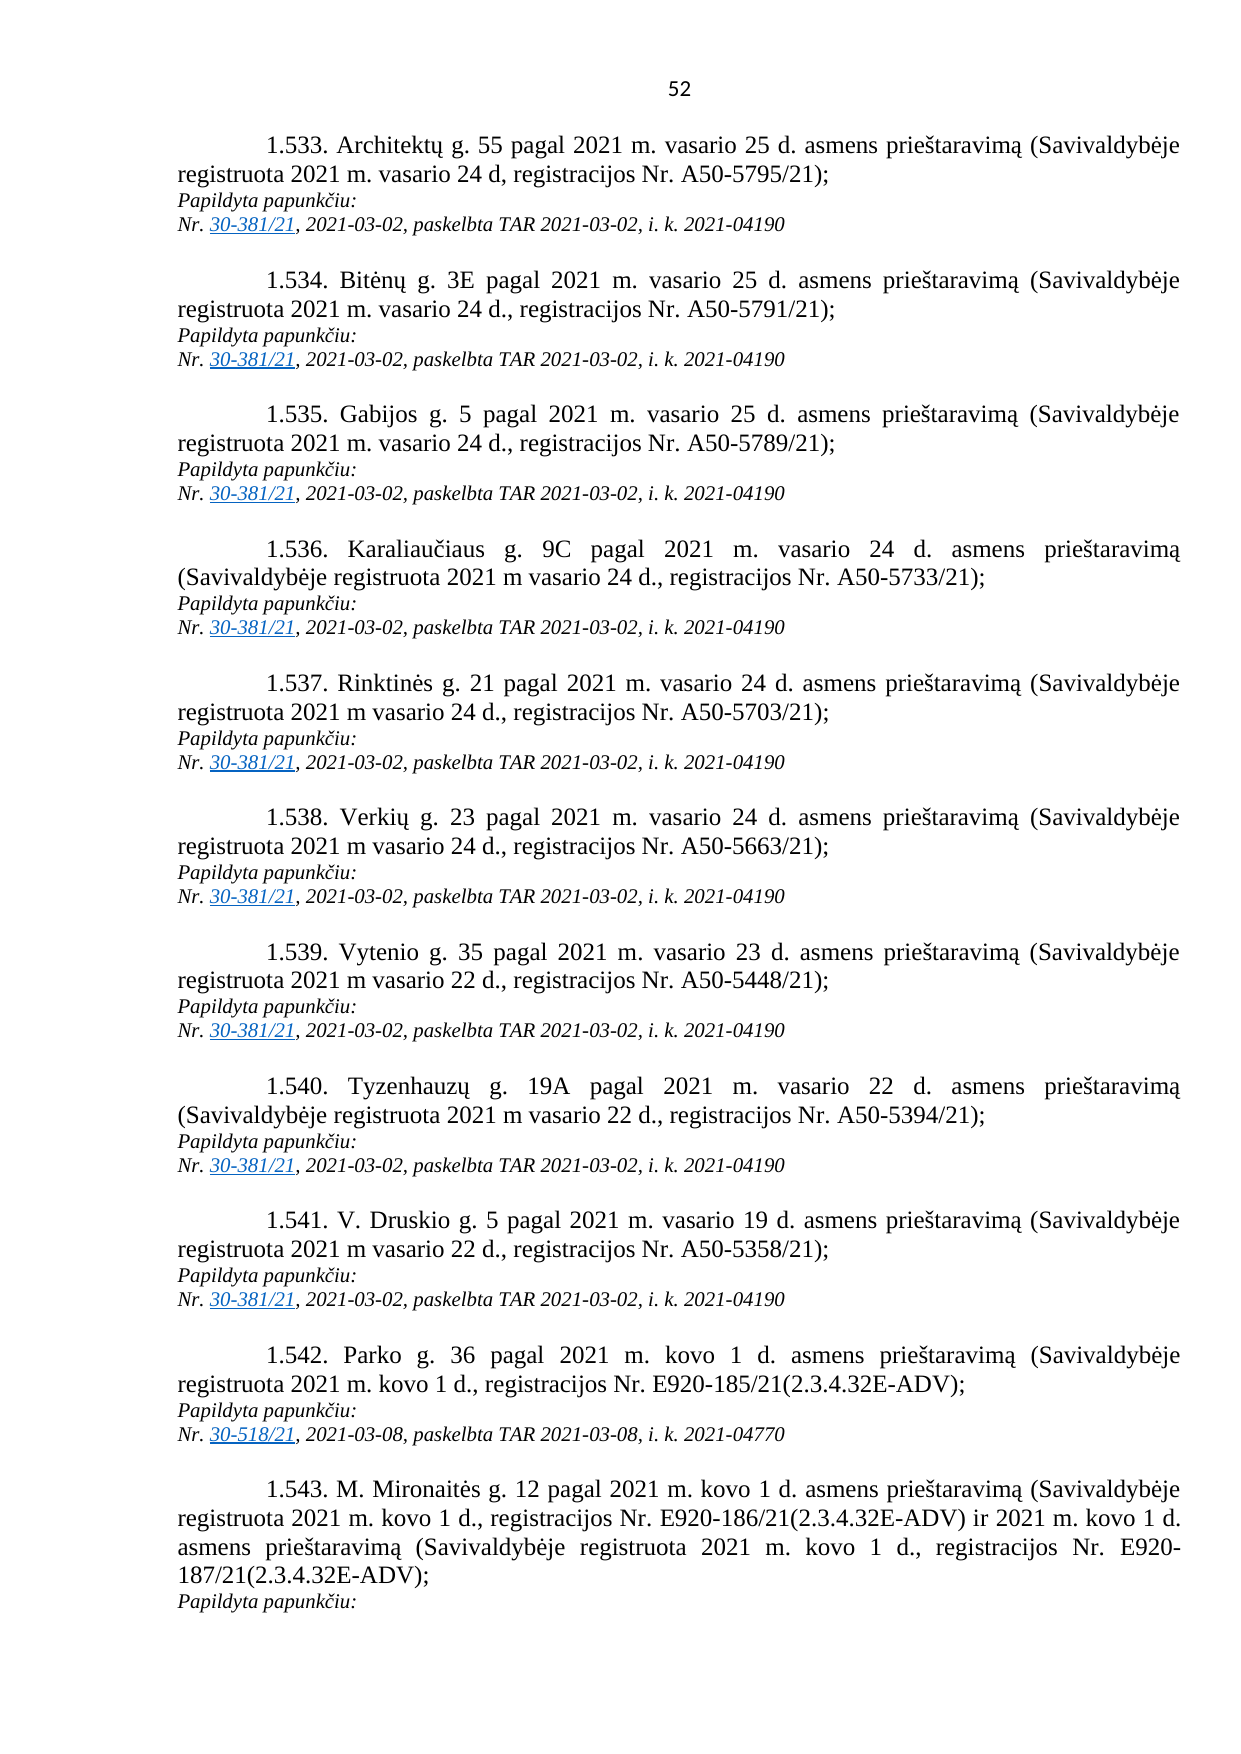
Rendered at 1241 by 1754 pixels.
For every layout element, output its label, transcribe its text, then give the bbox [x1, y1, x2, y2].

text Nr. 30-381/21, 2021-03-02, paskelbta TAR 2021-03-02, i. k. 2021-04190 [177, 481, 1181, 505]
text 1.535. Gabijos g. 5 pagal 2021 m. vasario 25 d. asmens prieštaravimą (Savivaldybėje registruota 2021 m. vasario 24 d., registracijos Nr. A50-5789/21); [177, 399, 1181, 457]
text 1.534. Bitėnų g. 3E pagal 2021 m. vasario 25 d. asmens prieštaravimą (Savivaldybėje registruota 2021 m. vasario 24 d., registracijos Nr. A50-5791/21); [177, 265, 1181, 322]
text Nr. 30-381/21, 2021-03-02, paskelbta TAR 2021-03-02, i. k. 2021-04190 [177, 884, 1181, 908]
text 1.536. Karaliaučiaus g. 9C pagal 2021 m. vasario 24 d. asmens prieštaravimą (Savivaldybėje registruota 2021 m vasario 24 d., registracijos Nr. A50-5733/21); [177, 534, 1181, 591]
text Nr. 30-381/21, 2021-03-02, paskelbta TAR 2021-03-02, i. k. 2021-04190 [177, 615, 1181, 639]
text 1.543. M. Mironaitės g. 12 pagal 2021 m. kovo 1 d. asmens prieštaravimą (Savivaldybėje registruota 2021 m. kovo 1 d., registracijos Nr. E920-186/21(2.3.4.32E-ADV) ir 2021 m. kovo 1 d. asmens prieštaravimą (Savivaldybėje registruota 2021 m. kovo 1 d., registracijos Nr. E920-187/21(2.3.4.32E-ADV); [177, 1474, 1181, 1589]
text Nr. 30-381/21, 2021-03-02, paskelbta TAR 2021-03-02, i. k. 2021-04190 [177, 1287, 1181, 1311]
text Nr. 30-381/21, 2021-03-02, paskelbta TAR 2021-03-02, i. k. 2021-04190 [177, 1153, 1181, 1177]
text 1.538. Verkių g. 23 pagal 2021 m. vasario 24 d. asmens prieštaravimą (Savivaldybėje registruota 2021 m vasario 24 d., registracijos Nr. A50-5663/21); [177, 802, 1181, 860]
text Papildyta papunkčiu: [177, 1129, 1181, 1153]
text Nr. 30-381/21, 2021-03-02, paskelbta TAR 2021-03-02, i. k. 2021-04190 [177, 1018, 1181, 1042]
text 1.539. Vytenio g. 35 pagal 2021 m. vasario 23 d. asmens prieštaravimą (Savivaldybėje registruota 2021 m vasario 22 d., registracijos Nr. A50-5448/21); [177, 937, 1181, 994]
text Papildyta papunkčiu: [177, 188, 1181, 212]
text Nr. 30-518/21, 2021-03-08, paskelbta TAR 2021-03-08, i. k. 2021-04770 [177, 1422, 1181, 1446]
text Papildyta papunkčiu: [177, 1263, 1181, 1287]
text Nr. 30-381/21, 2021-03-02, paskelbta TAR 2021-03-02, i. k. 2021-04190 [177, 347, 1181, 371]
text 1.537. Rinktinės g. 21 pagal 2021 m. vasario 24 d. asmens prieštaravimą (Savivaldybėje registruota 2021 m vasario 24 d., registracijos Nr. A50-5703/21); [177, 668, 1181, 726]
text 1.533. Architektų g. 55 pagal 2021 m. vasario 25 d. asmens prieštaravimą (Savivaldybėje registruota 2021 m. vasario 24 d, registracijos Nr. A50-5795/21); [177, 131, 1181, 188]
text Papildyta papunkčiu: [177, 591, 1181, 615]
text 1.541. V. Druskio g. 5 pagal 2021 m. vasario 19 d. asmens prieštaravimą (Savivaldybėje registruota 2021 m vasario 22 d., registracijos Nr. A50-5358/21); [177, 1206, 1181, 1263]
text 1.542. Parko g. 36 pagal 2021 m. kovo 1 d. asmens prieštaravimą (Savivaldybėje registruota 2021 m. kovo 1 d., registracijos Nr. E920-185/21(2.3.4.32E-ADV); [177, 1340, 1181, 1397]
text Papildyta papunkčiu: [177, 457, 1181, 481]
text Papildyta papunkčiu: [177, 994, 1181, 1018]
text Papildyta papunkčiu: [177, 322, 1181, 347]
text 1.540. Tyzenhauzų g. 19A pagal 2021 m. vasario 22 d. asmens prieštaravimą (Savivaldybėje registruota 2021 m vasario 22 d., registracijos Nr. A50-5394/21); [177, 1071, 1181, 1129]
text Nr. 30-381/21, 2021-03-02, paskelbta TAR 2021-03-02, i. k. 2021-04190 [177, 750, 1181, 774]
text Nr. 30-381/21, 2021-03-02, paskelbta TAR 2021-03-02, i. k. 2021-04190 [177, 212, 1181, 236]
text Papildyta papunkčiu: [177, 1589, 1181, 1613]
text Papildyta papunkčiu: [177, 1397, 1181, 1422]
text Papildyta papunkčiu: [177, 726, 1181, 750]
text Papildyta papunkčiu: [177, 860, 1181, 884]
